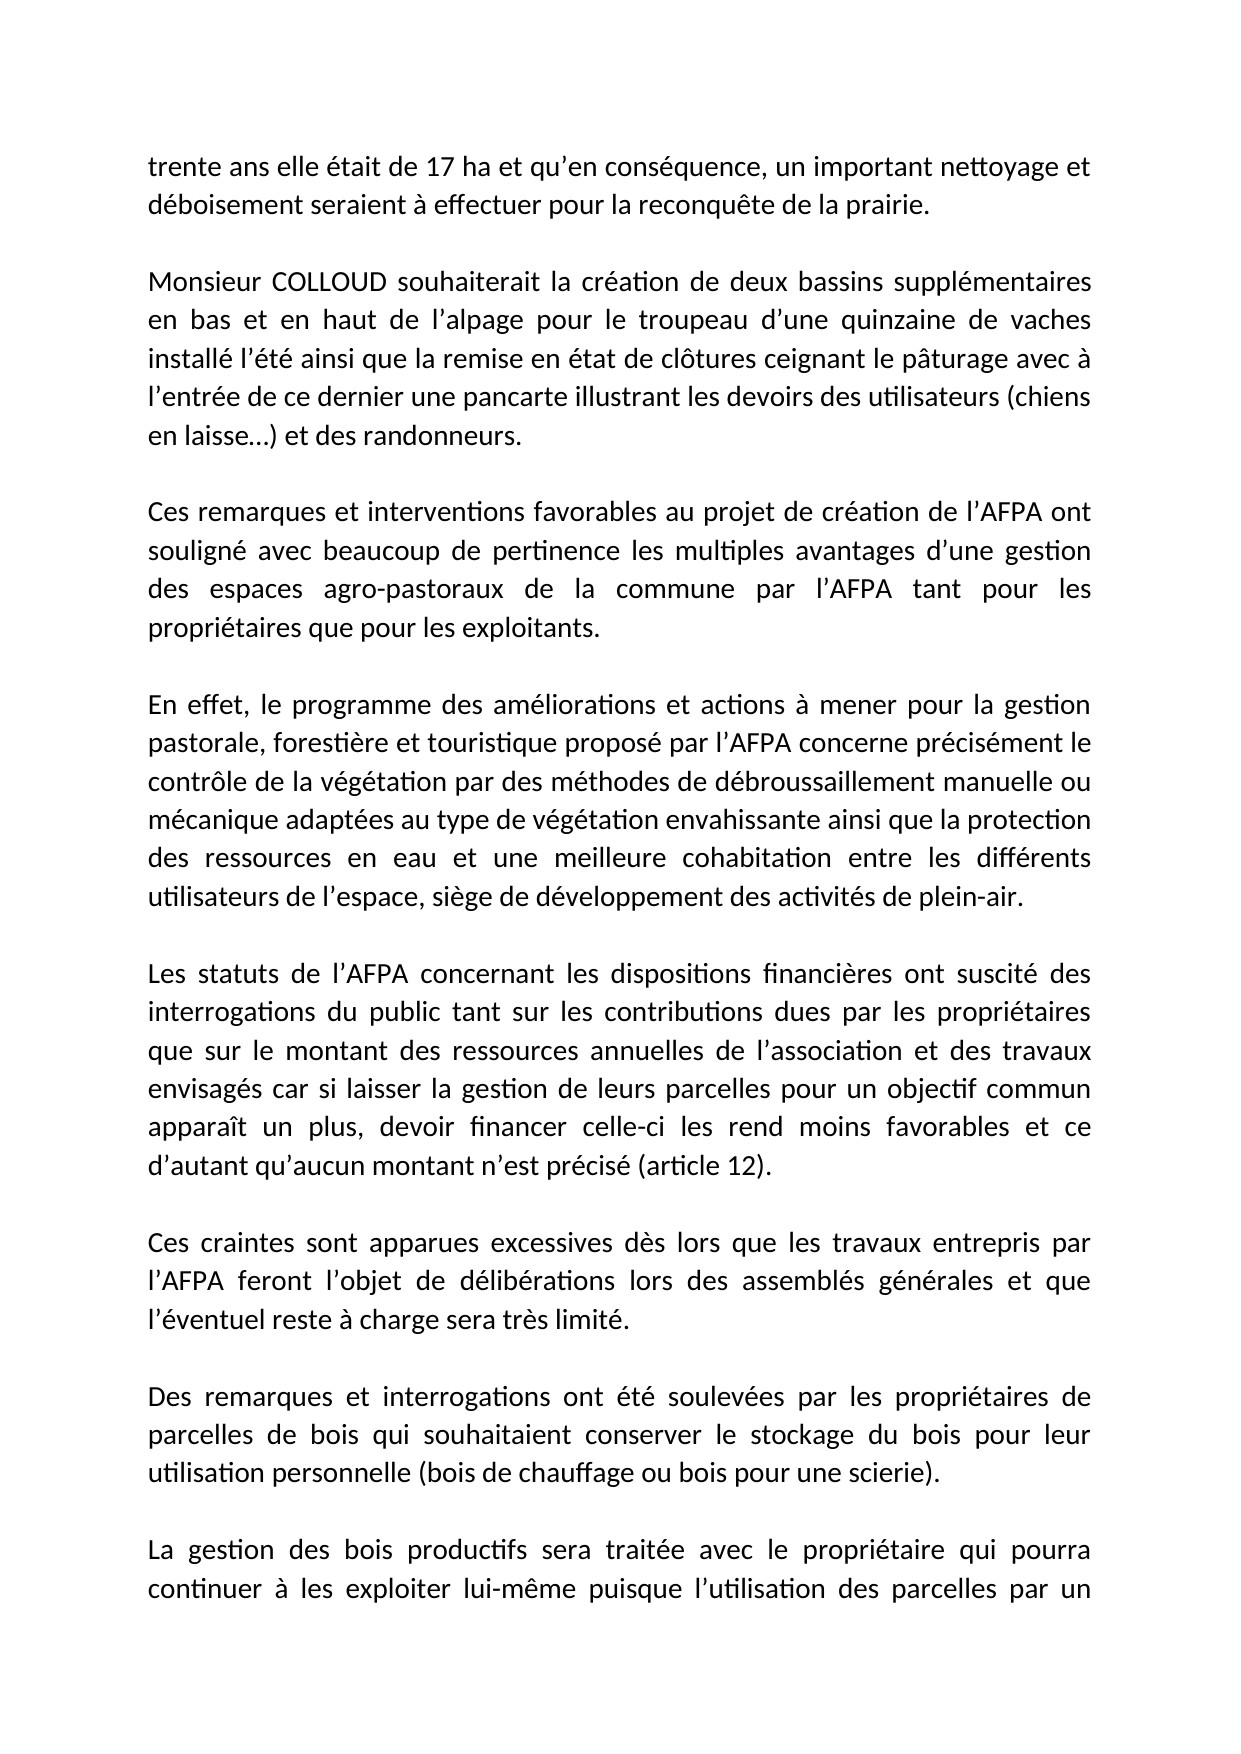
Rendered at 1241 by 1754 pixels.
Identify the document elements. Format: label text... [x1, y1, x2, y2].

text Ces remarques et interventions favorables au projet de création de l’AFPA ont souligné avec beaucoup de pertinence les multiples avantages d’une gestion des espaces agro-pastoraux de la commune par l’AFPA tant pour les propriétaires que pour les exploitants. [148, 493, 1093, 644]
text trente ans elle était de 17 ha et qu’en conséquence, un important nettoyage et déboisement seraient à effectuer pour la reconquête de la prairie. [148, 148, 1093, 222]
text En effet, le programme des améliorations et actions à mener pour la gestion pastorale, forestière et touristique proposé par l’AFPA concerne précisément le contrôle de la végétation par des méthodes de débroussaillement manuelle ou mécanique adaptées au type de végétation envahissante ainsi que la protection des ressources en eau et une meilleure cohabitation entre les différents utilisateurs de l’espace, siège de développement des activités de plein-air. [148, 686, 1093, 913]
text Monsieur COLLOUD souhaiterait la création de deux bassins supplémentaires en bas et en haut de l’alpage pour le troupeau d’une quinzaine de vaches installé l’été ainsi que la remise en état de clôtures ceignant le pâturage avec à l’entrée de ce dernier une pancarte illustrant les devoirs des utilisateurs (chiens en laisse…) et des randonneurs. [148, 263, 1093, 452]
text La gestion des bois productifs sera traitée avec le propriétaire qui pourra continuer à les exploiter lui-même puisque l’utilisation des parcelles par un [148, 1531, 1093, 1605]
text Les statuts de l’AFPA concernant les dispositions financières ont suscité des interrogations du public tant sur les contributions dues par les propriétaires que sur le montant des ressources annuelles de l’association et des travaux envisagés car si laisser la gestion de leurs parcelles pour un objectif commun apparaît un plus, devoir financer celle-ci les rend moins favorables et ce d’autant qu’aucun montant n’est précisé (article 12). [148, 955, 1093, 1183]
text Des remarques et interrogations ont été soulevées par les propriétaires de parcelles de bois qui souhaitaient conserver le stockage du bois pour leur utilisation personnelle (bois de chauffage ou bois pour une scierie). [148, 1378, 1093, 1490]
text Ces craintes sont apparues excessives dès lors que les travaux entrepris par l’AFPA feront l’objet de délibérations lors des assemblés générales et que l’éventuel reste à charge sera très limité. [148, 1224, 1093, 1336]
